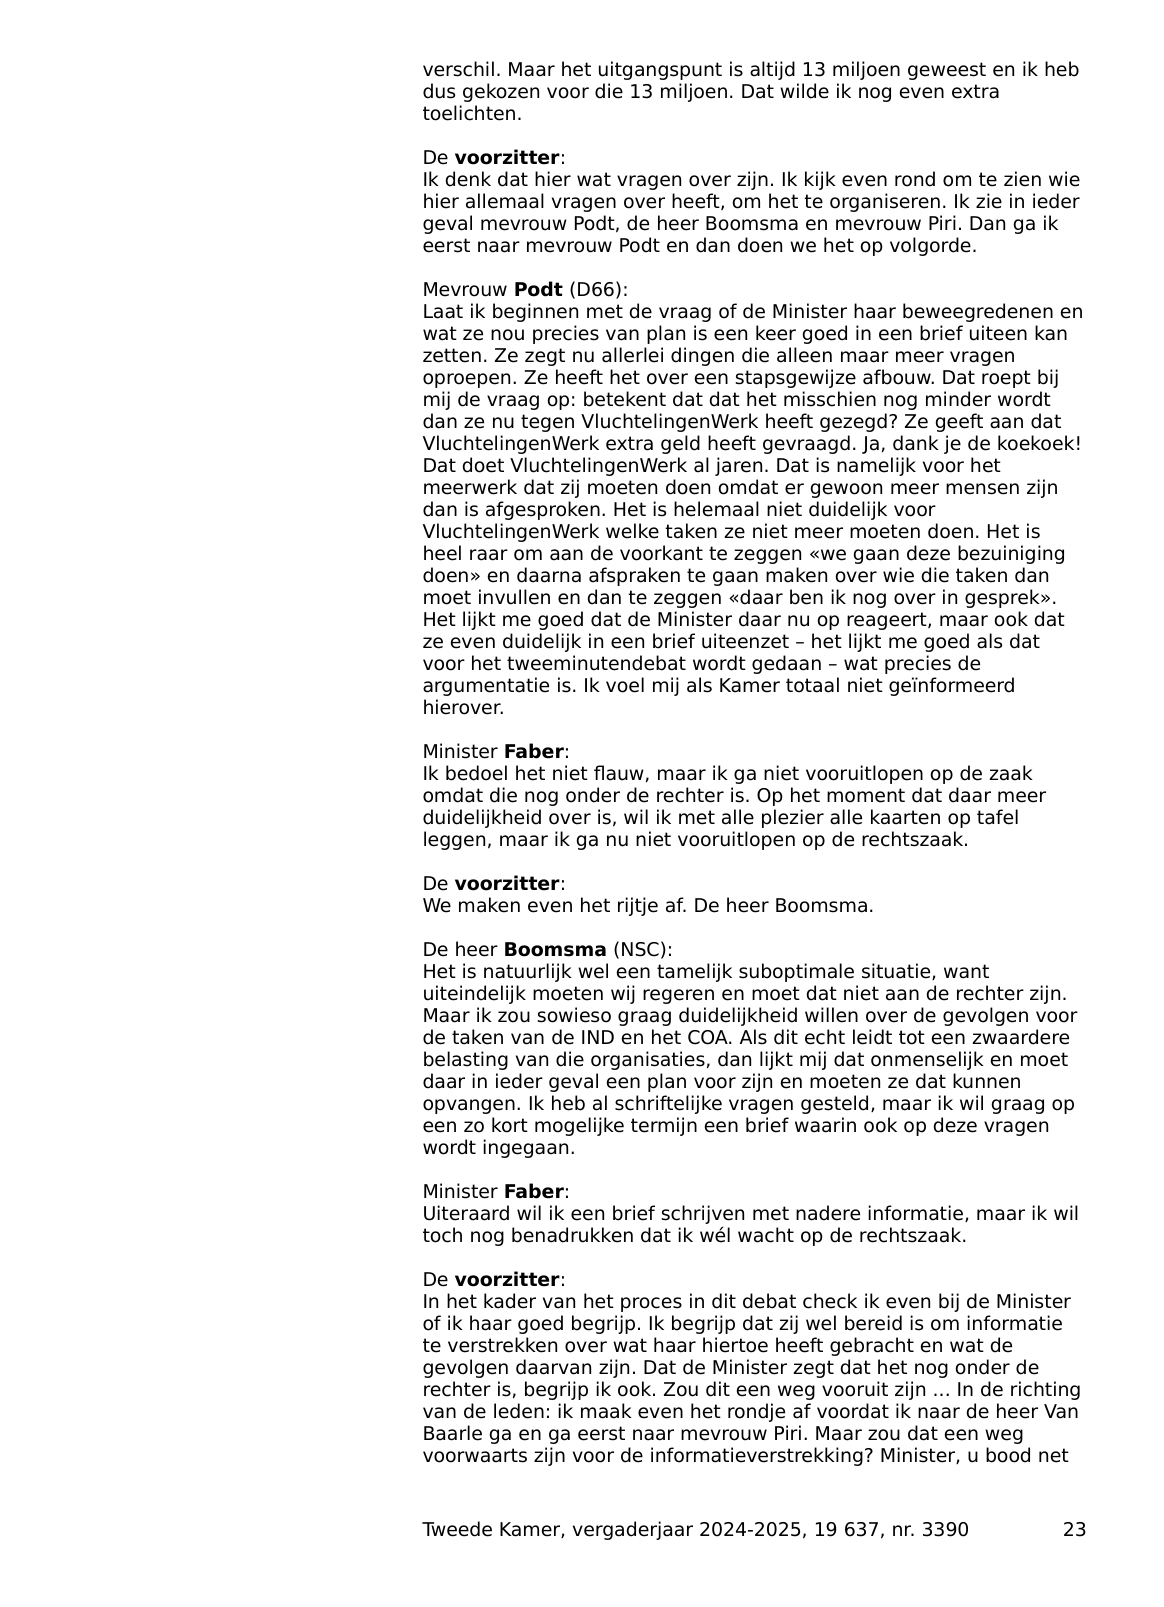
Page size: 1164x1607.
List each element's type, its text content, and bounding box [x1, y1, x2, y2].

text De voorzitter: [422, 147, 1087, 169]
text Ik denk dat hier wat vragen over zijn. Ik kijk even rond om te zien wie hier allemaal vragen over heeft, om het te organiseren. Ik zie in ieder geval mevrouw Podt, de heer Boomsma en mevrouw Piri. Dan ga ik eerst naar mevrouw Podt en dan doen we het op volgorde. [422, 169, 1087, 257]
text Ik bedoel het niet flauw, maar ik ga niet vooruitlopen op de zaak omdat die nog onder de rechter is. Op het moment dat daar meer duidelijkheid over is, wil ik met alle plezier alle kaarten op tafel leggen, maar ik ga nu niet vooruitlopen op de rechtszaak. [422, 763, 1087, 851]
text verschil. Maar het uitgangspunt is altijd 13 miljoen geweest en ik heb dus gekozen voor die 13 miljoen. Dat wilde ik nog even extra toelichten. [422, 59, 1087, 125]
text Mevrouw Podt (D66): [422, 279, 1087, 301]
text Het is natuurlijk wel een tamelijk suboptimale situatie, want uiteindelijk moeten wij regeren en moet dat niet aan de rechter zijn. Maar ik zou sowieso graag duidelijkheid willen over de gevolgen voor de taken van de IND en het COA. Als dit echt leidt tot een zwaardere belasting van die organisaties, dan lijkt mij dat onmenselijk en moet daar in ieder geval een plan voor zijn en moeten ze dat kunnen opvangen. Ik heb al schriftelijke vragen gesteld, maar ik wil graag op een zo kort mogelijke termijn een brief waarin ook op deze vragen wordt ingegaan. [422, 961, 1087, 1159]
text We maken even het rijtje af. De heer Boomsma. [422, 895, 1087, 917]
text In het kader van het proces in dit debat check ik even bij de Minister of ik haar goed begrijp. Ik begrijp dat zij wel bereid is om informatie te verstrekken over wat haar hiertoe heeft gebracht en wat de gevolgen daarvan zijn. Dat de Minister zegt dat het nog onder de rechter is, begrijp ik ook. Zou dit een weg vooruit zijn ... In de richting van de leden: ik maak even het rondje af voordat ik naar de heer Van Baarle ga en ga eerst naar mevrouw Piri. Maar zou dat een weg voorwaarts zijn voor de informatieverstrekking? Minister, u bood net [422, 1291, 1087, 1467]
text De voorzitter: [422, 873, 1087, 895]
text De heer Boomsma (NSC): [422, 939, 1087, 961]
text De voorzitter: [422, 1269, 1087, 1291]
text Minister Faber: [422, 741, 1087, 763]
text Minister Faber: [422, 1181, 1087, 1203]
text Uiteraard wil ik een brief schrijven met nadere informatie, maar ik wil toch nog benadrukken dat ik wél wacht op de rechtszaak. [422, 1203, 1087, 1247]
text Laat ik beginnen met de vraag of de Minister haar beweegredenen en wat ze nou precies van plan is een keer goed in een brief uiteen kan zetten. Ze zegt nu allerlei dingen die alleen maar meer vragen oproepen. Ze heeft het over een stapsgewijze afbouw. Dat roept bij mij de vraag op: betekent dat dat het misschien nog minder wordt dan ze nu tegen VluchtelingenWerk heeft gezegd? Ze geeft aan dat VluchtelingenWerk extra geld heeft gevraagd. Ja, dank je de koekoek! Dat doet VluchtelingenWerk al jaren. Dat is namelijk voor het meerwerk dat zij moeten doen omdat er gewoon meer mensen zijn dan is afgesproken. Het is helemaal niet duidelijk voor VluchtelingenWerk welke taken ze niet meer moeten doen. Het is heel raar om aan de voorkant te zeggen «we gaan deze bezuiniging doen» en daarna afspraken te gaan maken over wie die taken dan moet invullen en dan te zeggen «daar ben ik nog over in gesprek». Het lijkt me goed dat de Minister daar nu op reageert, maar ook dat ze even duidelijk in een brief uiteenzet – het lijkt me goed als dat voor het tweeminutendebat wordt gedaan – wat precies de argumentatie is. Ik voel mij als Kamer totaal niet geïnformeerd hierover. [422, 301, 1087, 719]
